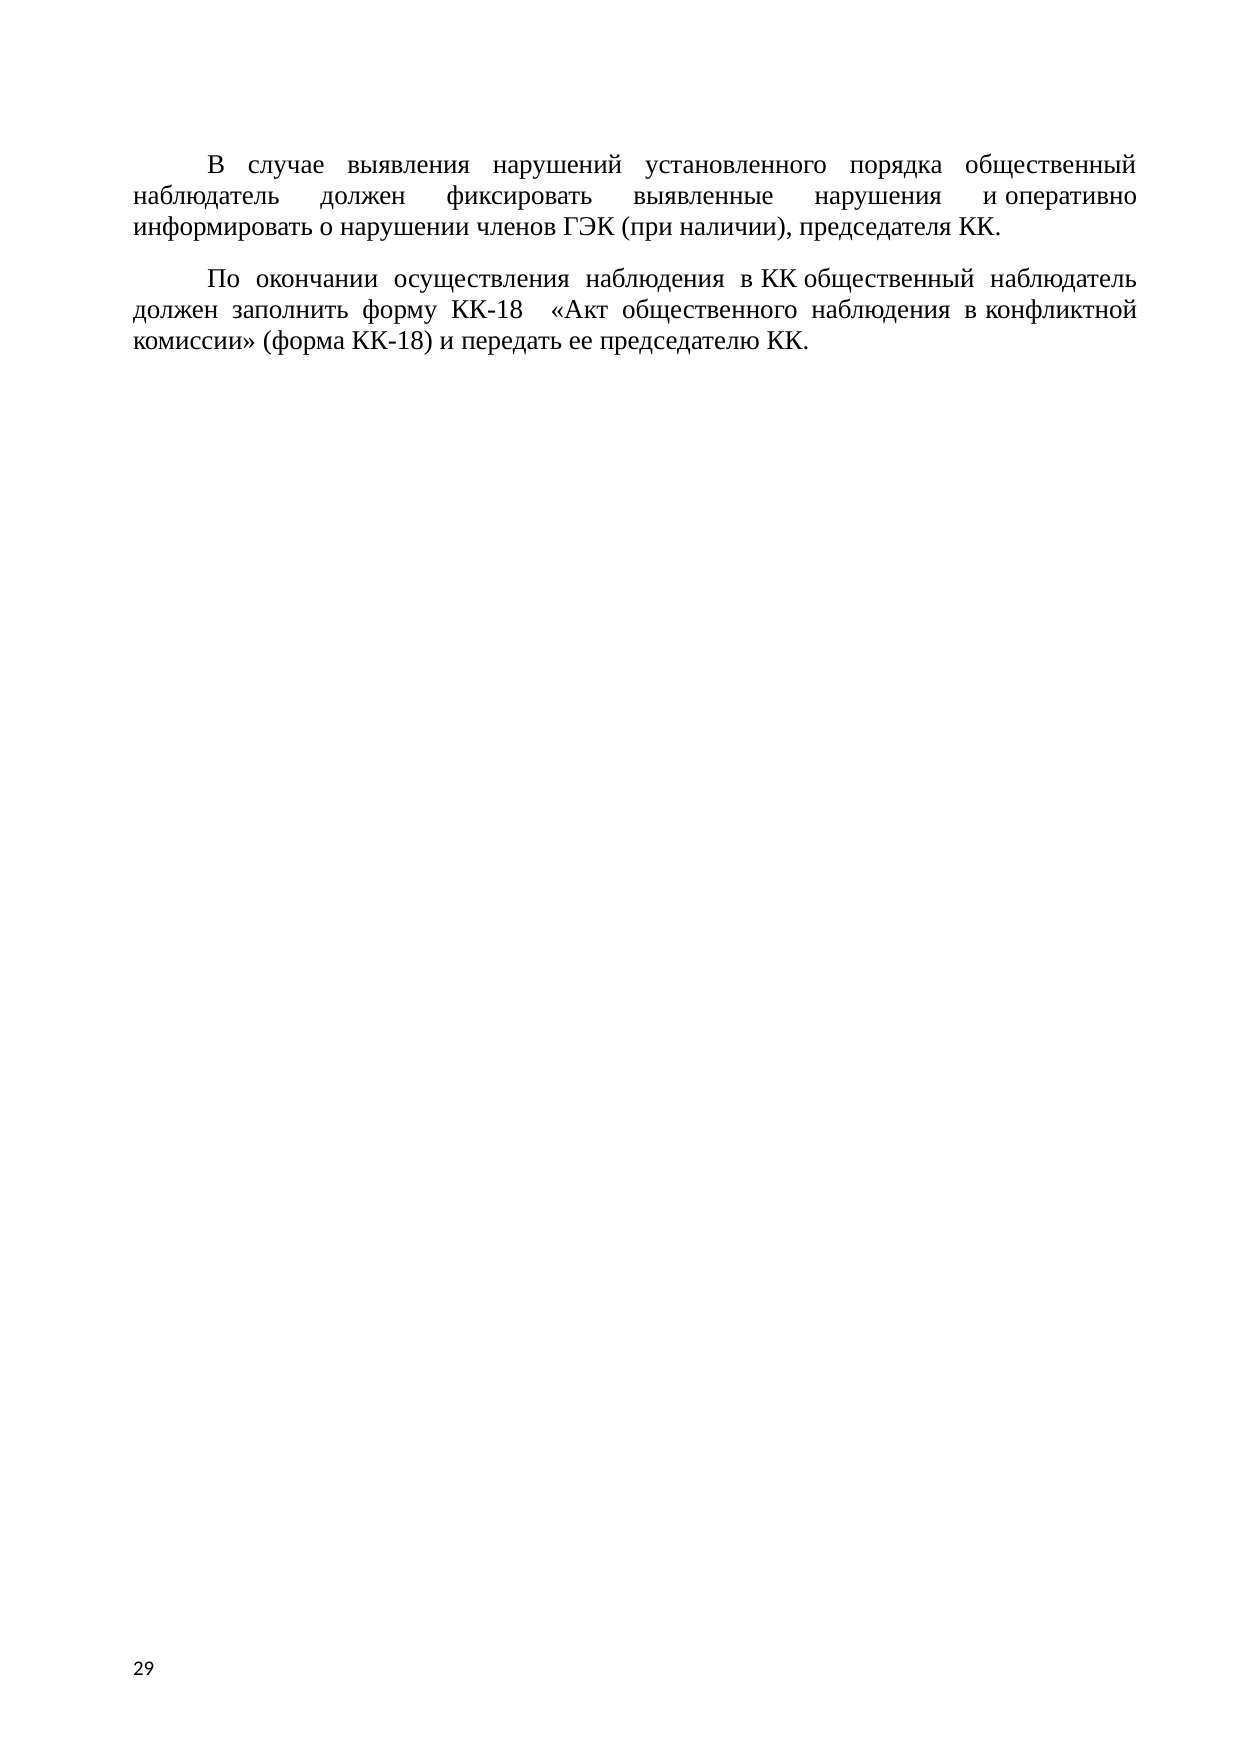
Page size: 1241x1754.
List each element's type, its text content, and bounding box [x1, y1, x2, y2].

text В случае выявления нарушений установленного порядка общественный наблюдатель должен фиксировать выявленные нарушения и оперативно информировать о нарушении членов ГЭК (при наличии), председателя КК. [133, 148, 1137, 241]
text По окончании осуществления наблюдения в КК общественный наблюдатель должен заполнить форму КК-18 «Акт общественного наблюдения в конфликтной комиссии» (форма КК-18) и передать ее председателю КК. [133, 262, 1137, 355]
